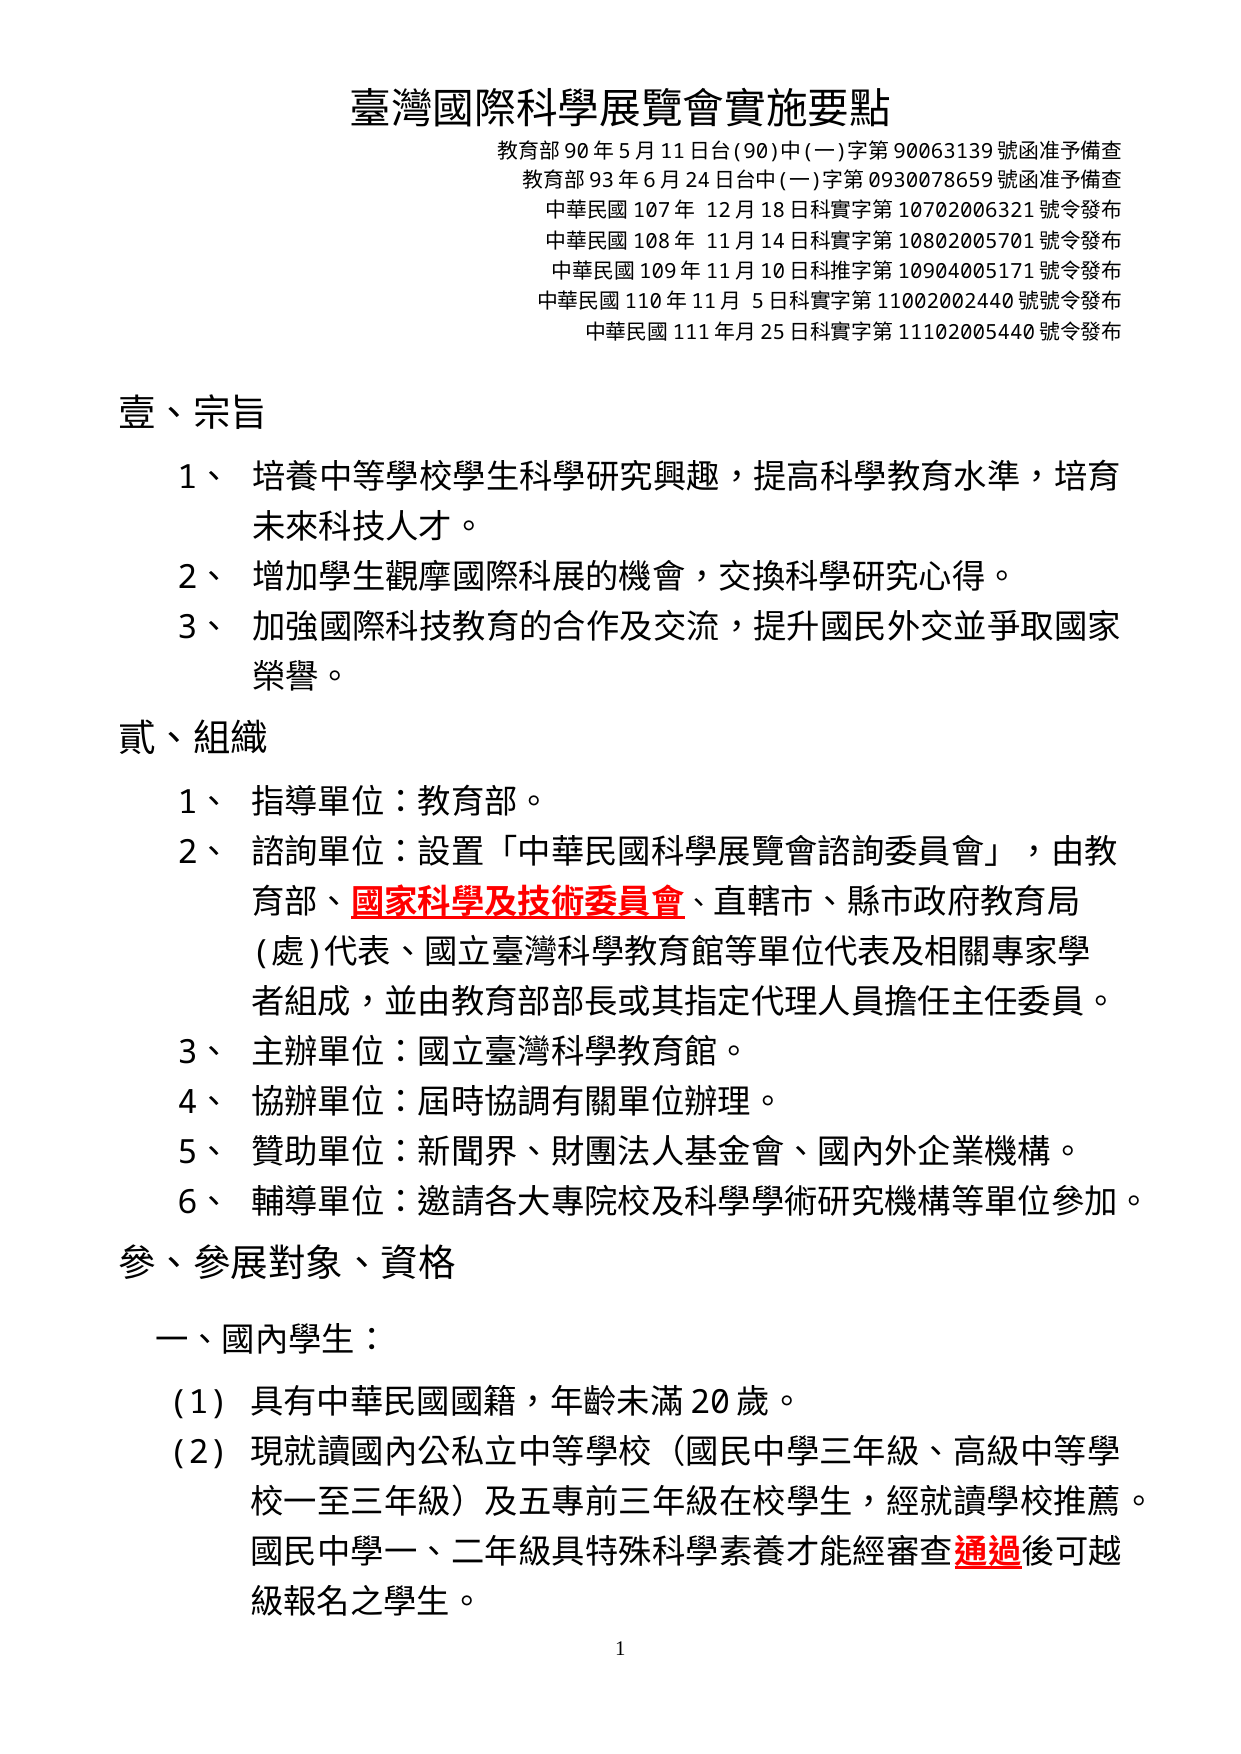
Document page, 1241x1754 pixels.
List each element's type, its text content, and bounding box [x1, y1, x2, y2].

list 增加學生觀摩國際科展的機會，交換科學研究心得。 [177, 549, 1122, 599]
text 中華民國107年 12月18日科實字第10702006321號令發布 [118, 194, 1122, 224]
list 主辦單位：國立臺灣科學教育館。 [177, 1024, 1122, 1074]
text 臺灣國際科學展覽會實施要點 [118, 75, 1122, 135]
list 指導單位：教育部。 [177, 774, 1122, 824]
text 參、參展對象、資格 [118, 1236, 1122, 1286]
list 加強國際科技教育的合作及交流，提升國民外交並爭取國家榮譽。 [177, 599, 1122, 699]
text 中華民國108年 11月14日科實字第10802005701號令發布 [118, 224, 1122, 254]
list 輔導單位：邀請各大專院校及科學學術研究機構等單位參加。 [177, 1174, 1122, 1224]
text 教育部90年5月11日台(90)中(一)字第90063139號函准予備查 [268, 135, 1122, 164]
text 中華民國111年月25日科實字第11102005440號令發布 [118, 315, 1122, 345]
text 貳、組織 [118, 711, 1122, 761]
list 諮詢單位：設置「中華民國科學展覽會諮詢委員會」，由教育部、國家科學及技術委員會、直轄市、縣市政府教育局(處)代表、國立臺灣科學教育館等單位代表及相關專家學者組成，並由教育部部長或其指定代理人員擔任主任委員。 [177, 824, 1122, 1024]
list 具有中華民國國籍，年齡未滿20歲。 [168, 1374, 1122, 1424]
list 贊助單位：新聞界、財團法人基金會、國內外企業機構。 [177, 1124, 1122, 1174]
text 壹、宗旨 [118, 386, 1122, 436]
text 一、國內學生： [155, 1311, 1122, 1361]
text 中華民國110年11月 5日科實字第11002002440號號令發布 [118, 284, 1122, 315]
list 現就讀國內公私立中等學校（國民中學三年級、高級中等學校一至三年級）及五專前三年級在校學生，經就讀學校推薦。國民中學一、二年級具特殊科學素養才能經審查通過後可越級報名之學生。 [168, 1424, 1122, 1624]
list 協辦單位：屆時協調有關單位辦理。 [177, 1074, 1122, 1124]
list 培養中等學校學生科學研究興趣，提高科學教育水準，培育未來科技人才。 [177, 449, 1122, 549]
text 中華民國109年11月10日科推字第10904005171號令發布 [118, 254, 1122, 284]
text 教育部93年6月24日台中(一)字第0930078659號函准予備查 [268, 164, 1122, 194]
